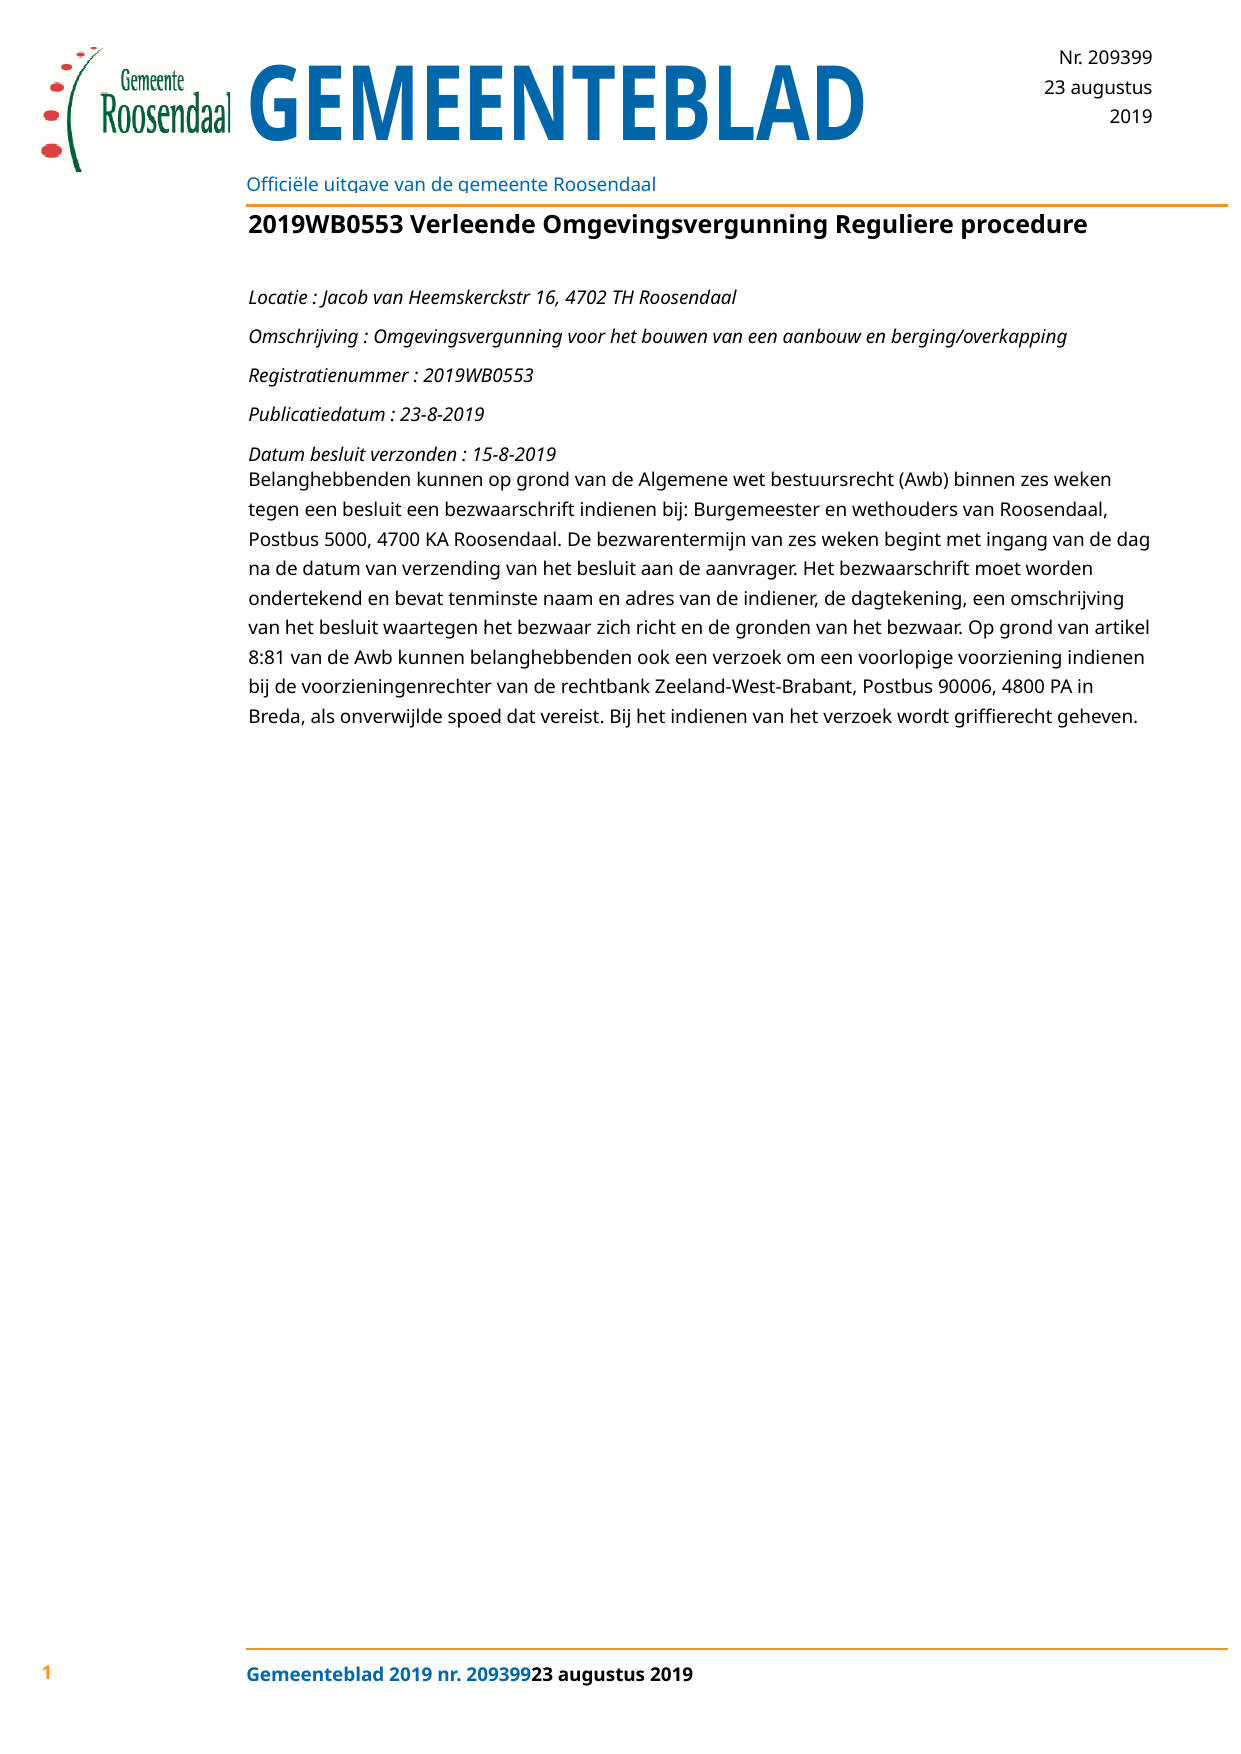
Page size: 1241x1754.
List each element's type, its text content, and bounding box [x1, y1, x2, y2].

text Publicatiedatum : 23-8-2019 [248, 402, 1152, 427]
picture [41, 47, 231, 172]
text Locatie : Jacob van Heemskerckstr 16, 4702 TH Roosendaal [248, 284, 1152, 309]
text Belanghebbenden kunnen op grond van de Algemene wet bestuursrecht (Awb) binnen zes weken tegen een besluit een bezwaarschrift indienen bij: Burgemeester en wethouders van Roosendaal, Postbus 5000, 4700 KA Roosendaal. De bezwarentermijn van zes weken begint met ingang van de dag na de datum van verzending van het besluit aan de aanvrager. Het bezwaarschrift moet worden ondertekend en bevat tenminste naam en adres van de indiener, de dagtekening, een omschrijving van het besluit waartegen het bezwaar zich richt en de gronden van het bezwaar. Op grond van artikel 8:81 van de Awb kunnen belanghebbenden ook een verzoek om een voorlopige voorziening indienen bij de voorzieningenrechter van de rechtbank Zeeland-West-Brabant, Postbus 90006, 4800 PA in Breda, als onverwijlde spoed dat vereist. Bij het indienen van het verzoek wordt griffierecht geheven. [248, 467, 1152, 729]
text 2019WB0553 Verleende Omgevingsvergunning Reguliere procedure [248, 207, 1152, 241]
text Datum besluit verzonden : 15-8-2019 [248, 441, 1152, 467]
text Registratienummer : 2019WB0553 [248, 362, 1152, 388]
text Omschrijving : Omgevingsvergunning voor het bouwen van een aanbouw en berging/overkapping [248, 323, 1152, 349]
